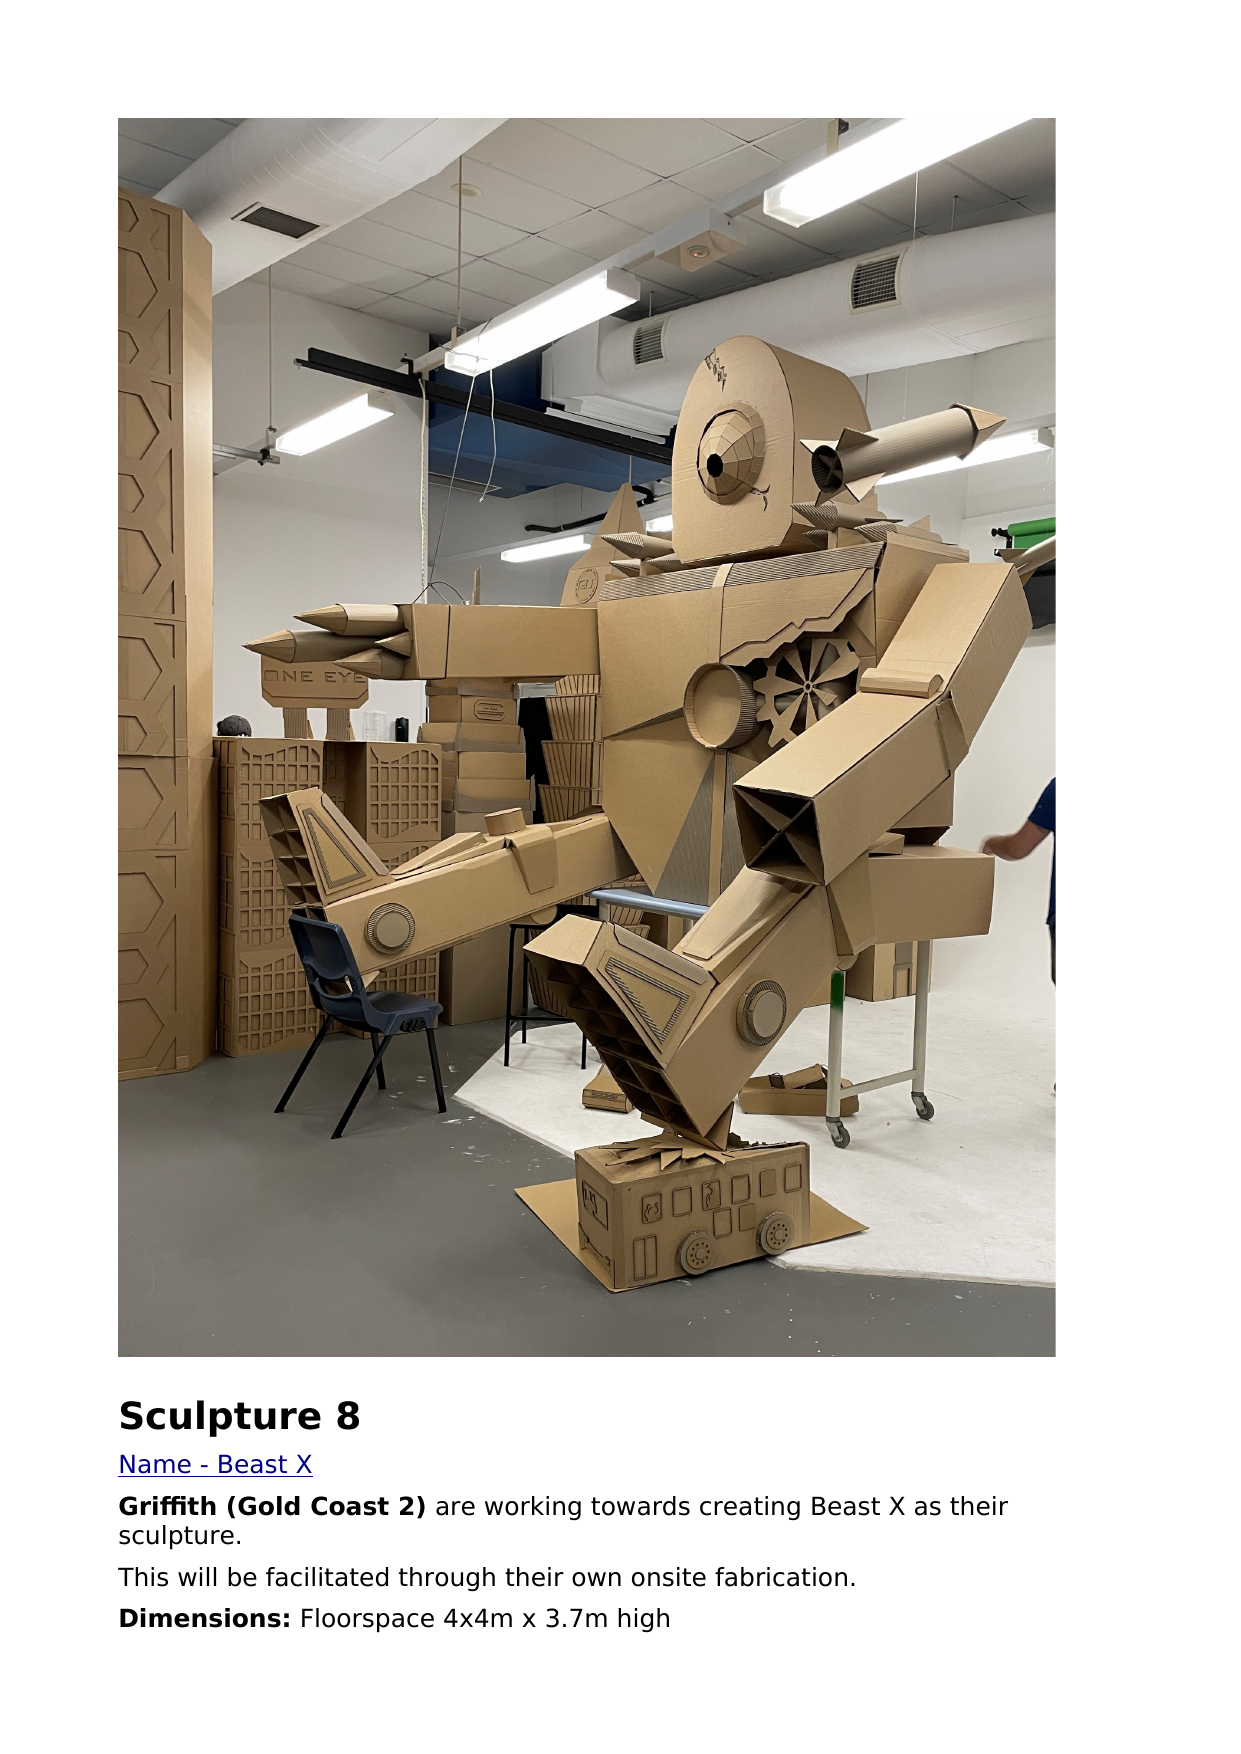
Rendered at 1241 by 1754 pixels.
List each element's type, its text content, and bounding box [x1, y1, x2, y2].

subtitle Sculpture 8 [118, 1394, 1122, 1438]
text Dimensions: Floorspace 4x4m x 3.7m high [118, 1604, 1122, 1634]
text Griffith (Gold Coast 2) are working towards creating Beast X as their sculpture. [118, 1492, 1122, 1550]
text Name - Beast X [118, 1450, 1122, 1479]
text This will be facilitated through their own onsite fabrication. [118, 1563, 1122, 1592]
picture [118, 118, 1056, 1357]
